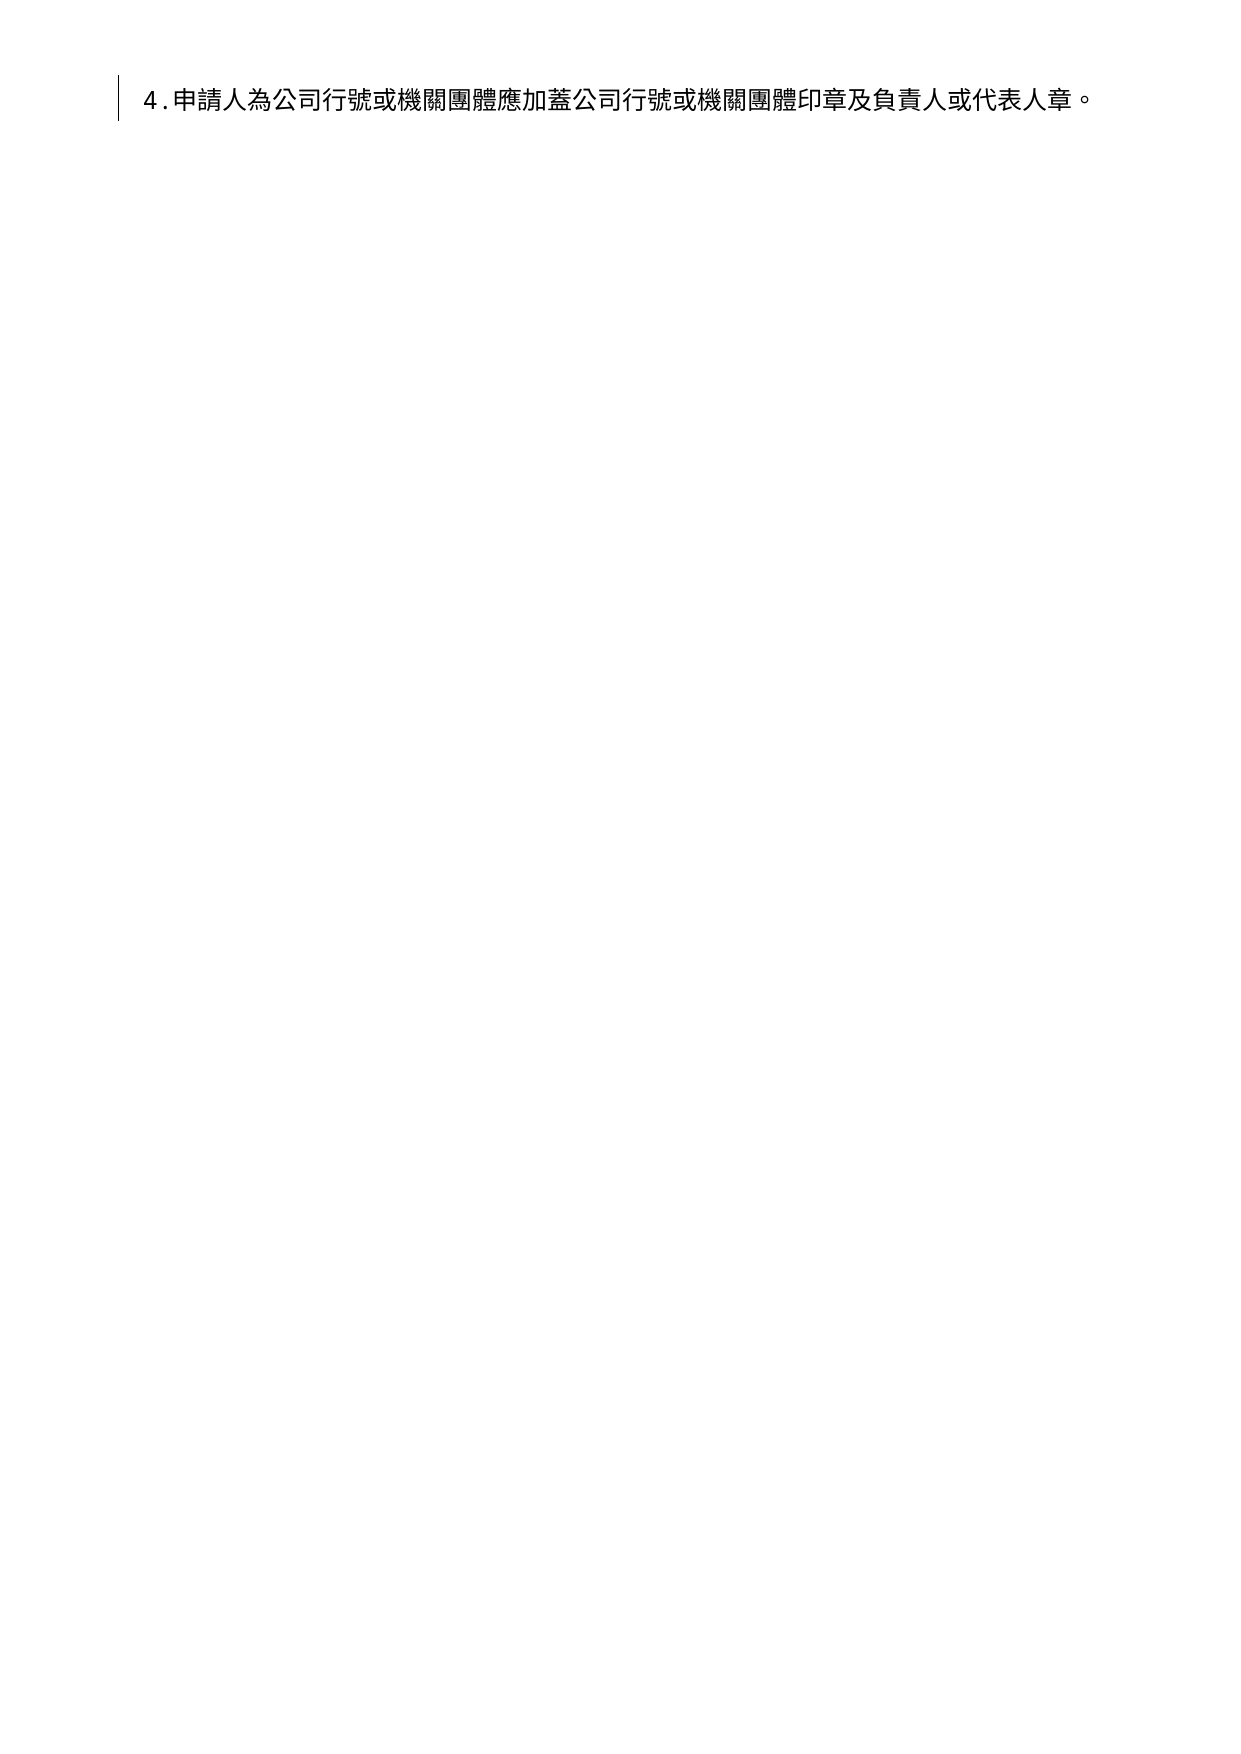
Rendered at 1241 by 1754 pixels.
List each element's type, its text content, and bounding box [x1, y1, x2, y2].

table_header 4.申請人為公司行號或機關團體應加蓋公司行號或機關團體印章及負責人或代表人章。 [119, 75, 1165, 121]
table_header [75, 75, 118, 121]
